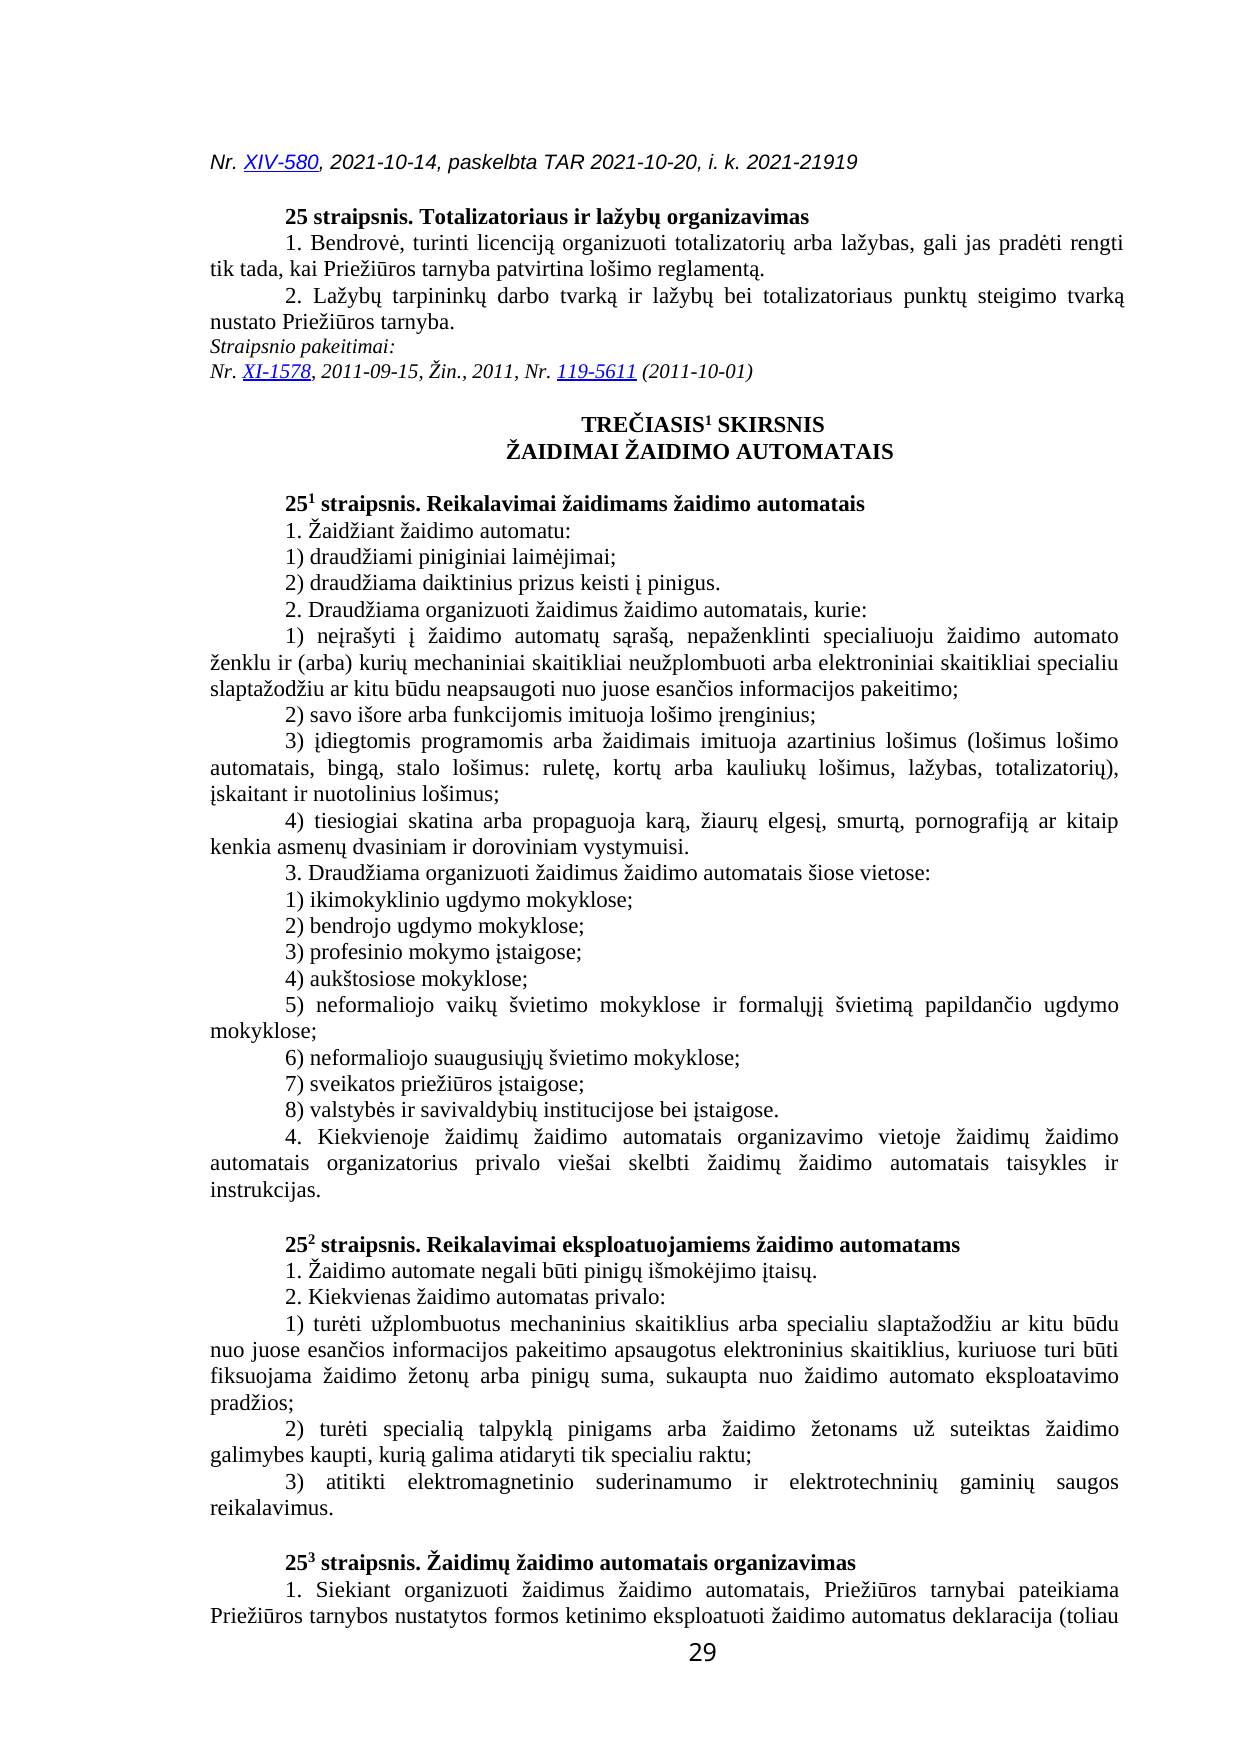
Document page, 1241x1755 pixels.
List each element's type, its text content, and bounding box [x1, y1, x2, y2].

text TREČIASIS1 SKIRSNIS [210, 411, 1120, 438]
text 2) bendrojo ugdymo mokyklose; [210, 912, 1120, 938]
text 252 straipsnis. Reikalavimai eksploatuojamiems žaidimo automatams [210, 1231, 1120, 1257]
text 251 straipsnis. Reikalavimai žaidimams žaidimo automatais [210, 490, 1120, 517]
text 1. Žaidimo automate negali būti pinigų išmokėjimo įtaisų. [210, 1257, 1120, 1283]
text 1) ikimokyklinio ugdymo mokyklose; [210, 886, 1120, 912]
text Nr. XI-1578, 2011-09-15, Žin., 2011, Nr. 119-5611 (2011-10-01) [210, 358, 1120, 383]
text 4) tiesiogiai skatina arba propaguoja karą, žiaurų elgesį, smurtą, pornografiją ar kitaip kenkia asmenų dvasiniam ir doroviniam vystymuisi. [210, 807, 1120, 859]
text 1) draudžiami piniginiai laimėjimai; [210, 543, 1120, 569]
text ŽAIDIMAI ŽAIDIMO AUTOMATAIS [210, 438, 1120, 464]
text 3) profesinio mokymo įstaigose; [210, 938, 1120, 965]
text 8) valstybės ir savivaldybių institucijose bei įstaigose. [210, 1097, 1120, 1123]
text 2. Lažybų tarpininkų darbo tvarką ir lažybų bei totalizatoriaus punktų steigimo tvarką nustato Priežiūros tarnyba. [210, 282, 1126, 334]
text 3) atitikti elektromagnetinio suderinamumo ir elektrotechninių gaminių saugos reikalavimus. [210, 1468, 1120, 1521]
text 1. Bendrovė, turinti licenciją organizuoti totalizatorių arba lažybas, gali jas pradėti rengti tik tada, kai Priežiūros tarnyba patvirtina lošimo reglamentą. [210, 229, 1126, 282]
text 3) įdiegtomis programomis arba žaidimais imituoja azartinius lošimus (lošimus lošimo automatais, bingą, stalo lošimus: ruletę, kortų arba kauliukų lošimus, lažybas, totalizatorių), įskaitant ir nuotolinius lošimus; [210, 728, 1120, 807]
text 2. Kiekvienas žaidimo automatas privalo: [210, 1283, 1120, 1310]
text 2) turėti specialią talpyklą pinigams arba žaidimo žetonams už suteiktas žaidimo galimybes kaupti, kurią galima atidaryti tik specialiu raktu; [210, 1415, 1120, 1468]
text 1. Žaidžiant žaidimo automatu: [210, 517, 1120, 543]
text 7) sveikatos priežiūros įstaigose; [210, 1070, 1120, 1097]
text 1) turėti užplombuotus mechaninius skaitiklius arba specialiu slaptažodžiu ar kitu būdu nuo juose esančios informacijos pakeitimo apsaugotus elektroninius skaitiklius, kuriuose turi būti fiksuojama žaidimo žetonų arba pinigų suma, sukaupta nuo žaidimo automato eksploatavimo pradžios; [210, 1310, 1120, 1415]
text 25 straipsnis. Totalizatoriaus ir lažybų organizavimas [210, 203, 1126, 229]
text 253 straipsnis. Žaidimų žaidimo automatais organizavimas [210, 1549, 1120, 1576]
text 6) neformaliojo suaugusiųjų švietimo mokyklose; [210, 1044, 1120, 1070]
text 2. Draudžiama organizuoti žaidimus žaidimo automatais, kurie: [210, 596, 1120, 622]
text 5) neformaliojo vaikų švietimo mokyklose ir formalųjį švietimą papildančio ugdymo mokyklose; [210, 991, 1120, 1044]
text Nr. XIV-580, 2021-10-14, paskelbta TAR 2021-10-20, i. k. 2021-21919 [210, 150, 1120, 174]
text 2) savo išore arba funkcijomis imituoja lošimo įrenginius; [210, 701, 1120, 728]
text 1. Siekiant organizuoti žaidimus žaidimo automatais, Priežiūros tarnybai pateikiama Priežiūros tarnybos nustatytos formos ketinimo eksploatuoti žaidimo automatus deklaracija (toliau [210, 1576, 1120, 1628]
text 4) aukštosiose mokyklose; [210, 965, 1120, 991]
text 2) draudžiama daiktinius prizus keisti į pinigus. [210, 569, 1120, 596]
text 1) neįrašyti į žaidimo automatų sąrašą, nepaženklinti specialiuoju žaidimo automato ženklu ir (arba) kurių mechaniniai skaitikliai neužplombuoti arba elektroniniai skaitikliai specialiu slaptažodžiu ar kitu būdu neapsaugoti nuo juose esančios informacijos pakeitimo; [210, 622, 1120, 701]
text Straipsnio pakeitimai: [210, 334, 1120, 358]
text 3. Draudžiama organizuoti žaidimus žaidimo automatais šiose vietose: [210, 859, 1120, 886]
text 4. Kiekvienoje žaidimų žaidimo automatais organizavimo vietoje žaidimų žaidimo automatais organizatorius privalo viešai skelbti žaidimų žaidimo automatais taisykles ir instrukcijas. [210, 1123, 1120, 1202]
